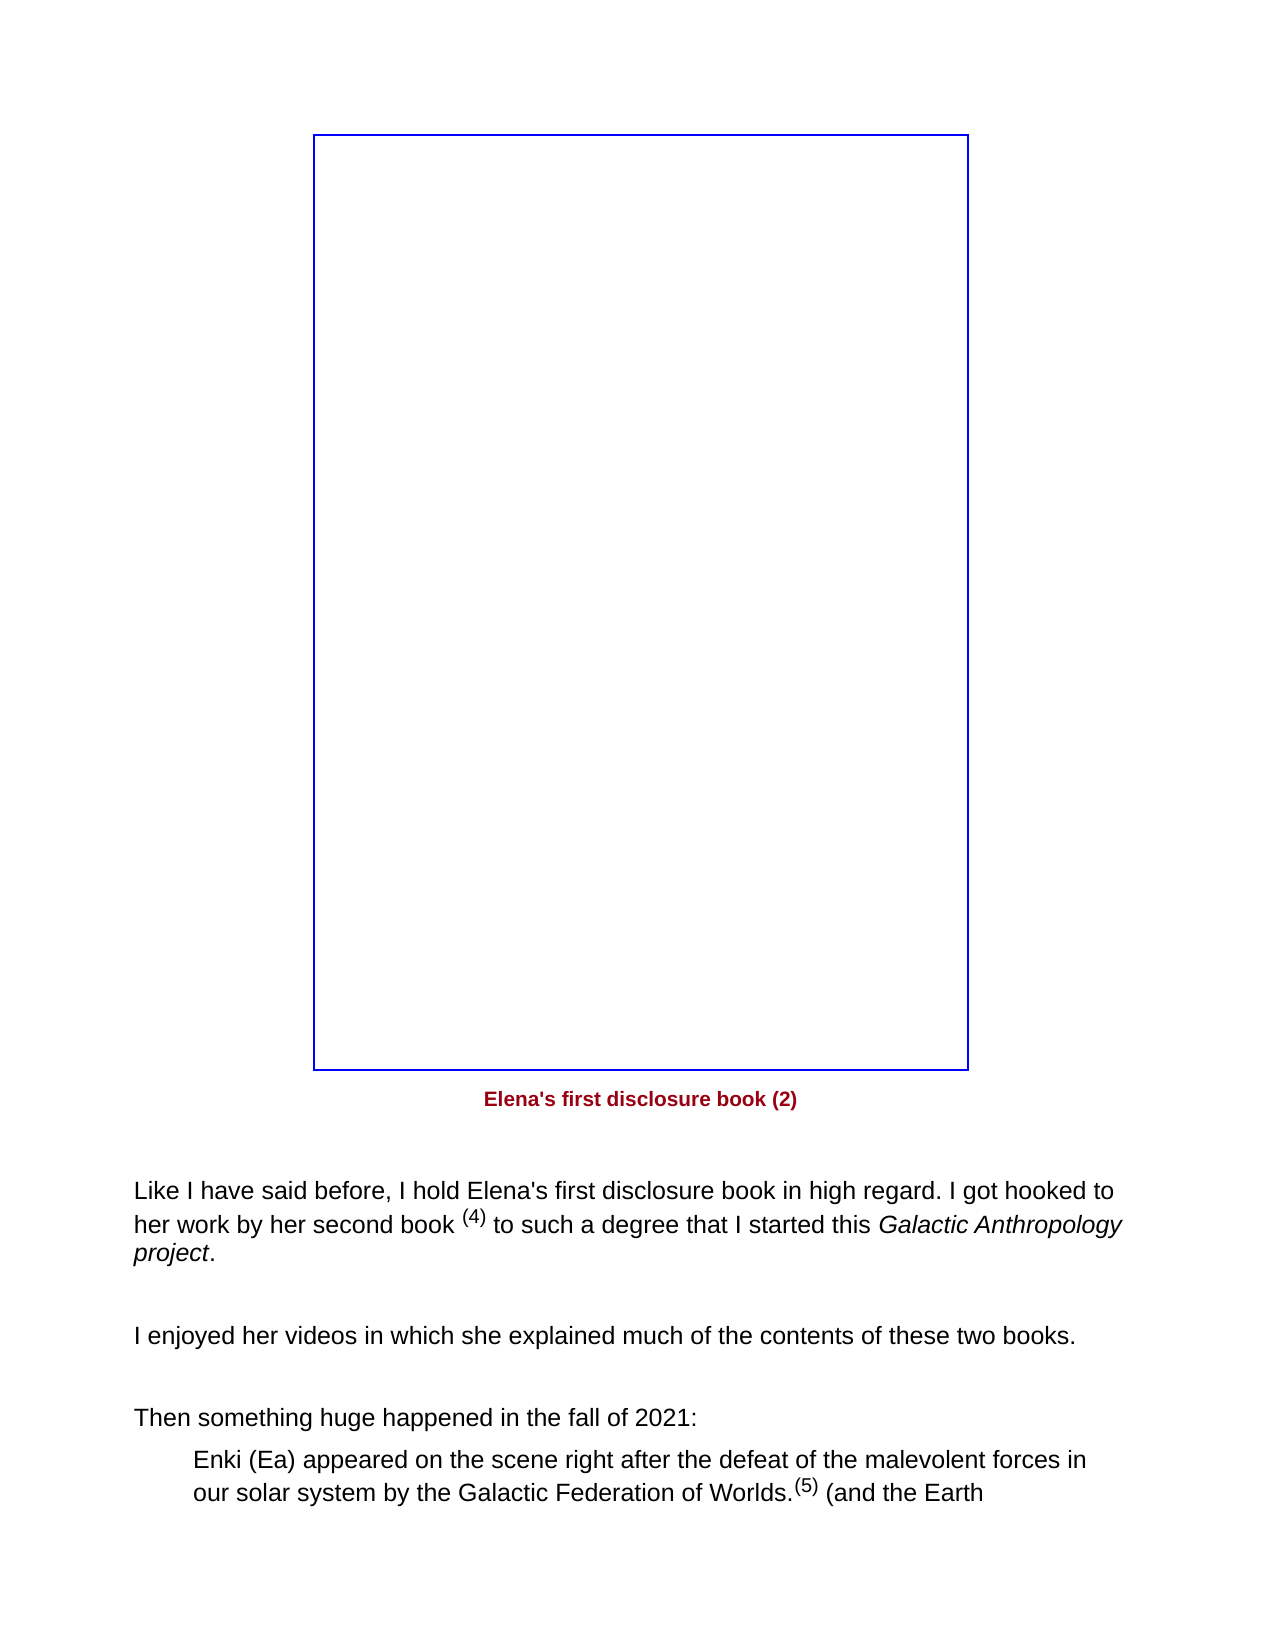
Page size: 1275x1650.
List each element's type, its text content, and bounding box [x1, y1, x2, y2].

text Like I have said before, I hold Elena's first disclosure book in high regard. I got hooked to her work by her second book (4) to such a degree that I started this Galactic Anthropology project. [134, 1147, 1147, 1267]
text Then something huge happened in the fall of 2021: [134, 1403, 1147, 1432]
text I enjoyed her videos in which she explained much of the contents of these two books. [134, 1321, 1147, 1349]
text Elena's first disclosure book (2) [134, 118, 1147, 1135]
text Enki (Ea) appeared on the scene right after the defeat of the malevolent forces in our solar system by the Galactic Federation of Worlds.(5) (and the Earth [193, 1444, 1088, 1507]
